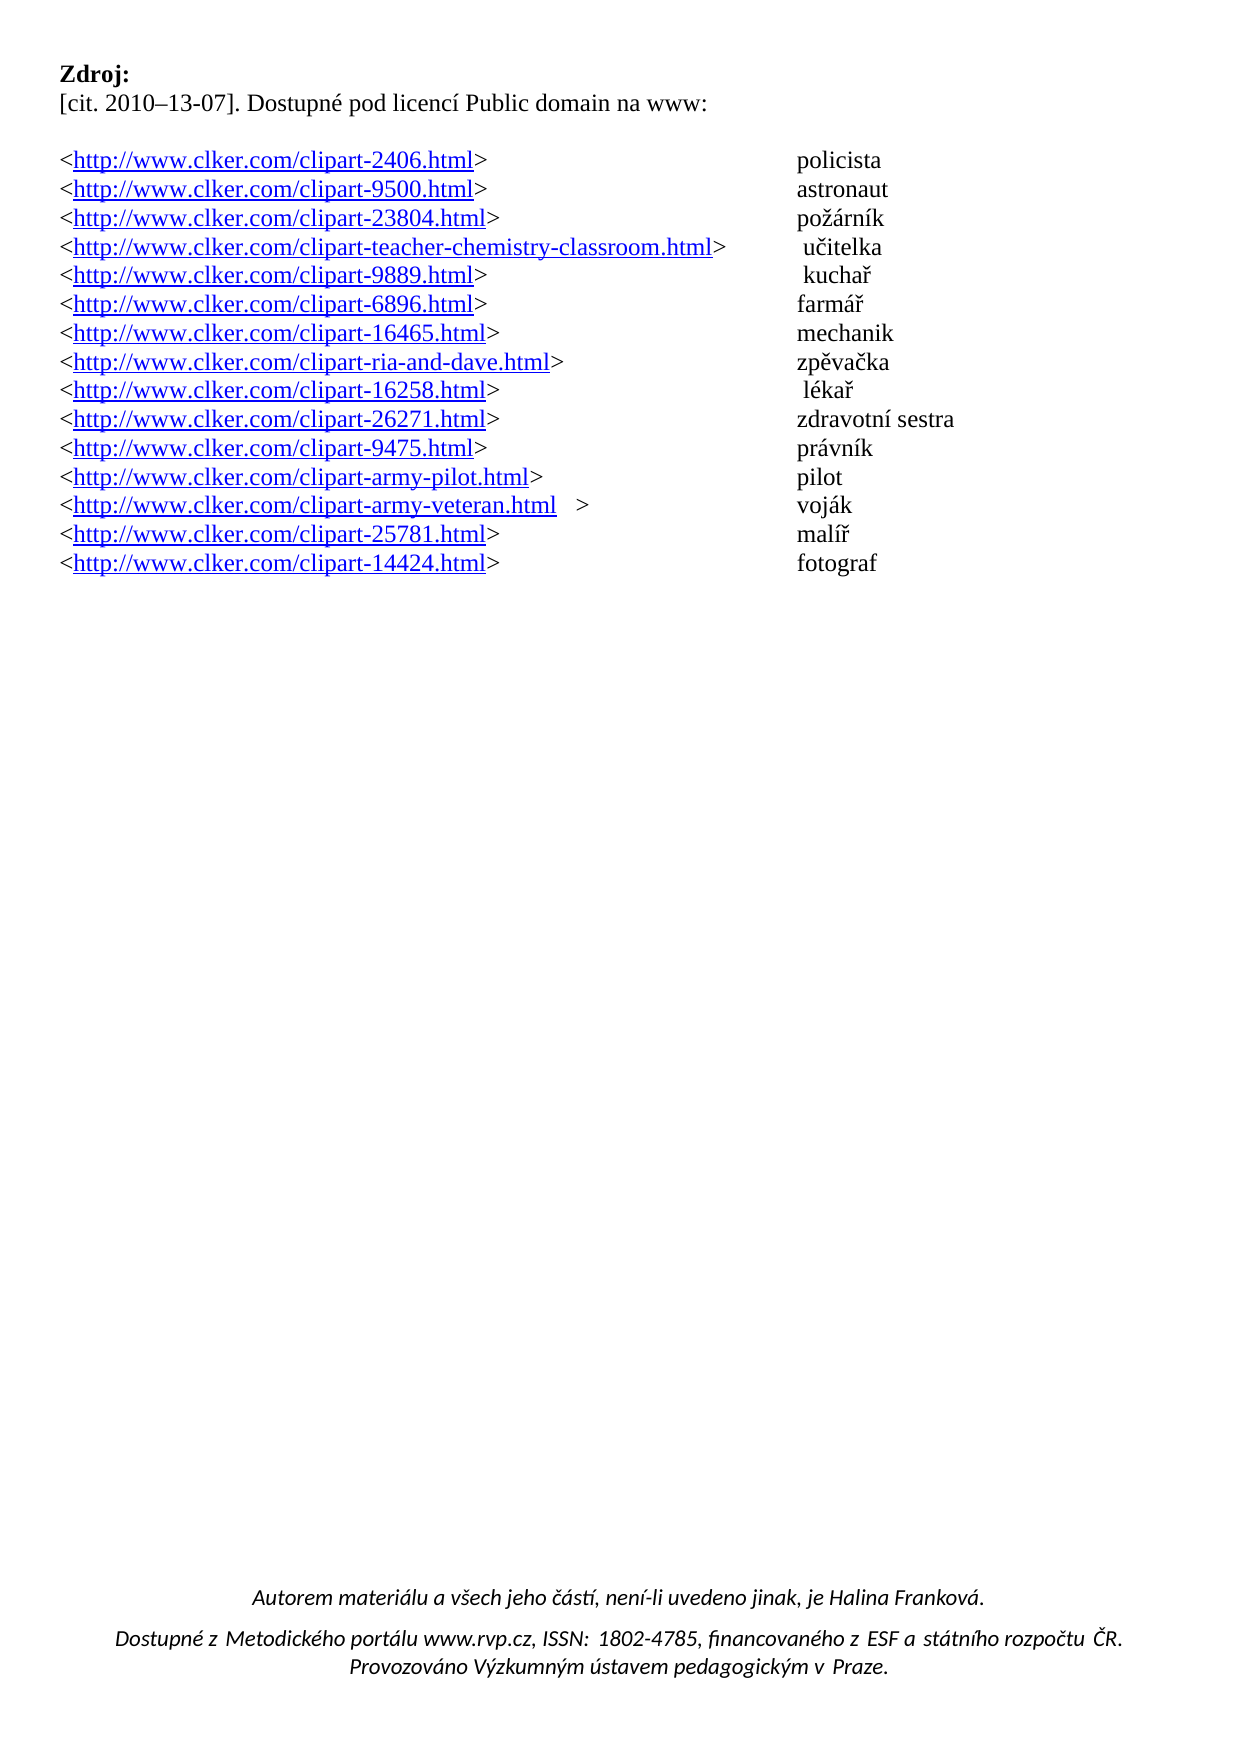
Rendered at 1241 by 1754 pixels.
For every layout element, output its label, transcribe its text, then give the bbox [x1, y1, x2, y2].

text <http://www.clker.com/clipart-9500.html> astronaut [59, 174, 1181, 203]
text <http://www.clker.com/clipart-2406.html> policista [59, 145, 1181, 174]
text <http://www.clker.com/clipart-26271.html> zdravotní sestra [59, 404, 1181, 433]
text <http://www.clker.com/clipart-14424.html> fotograf [59, 548, 1181, 577]
text <http://www.clker.com/clipart-6896.html> farmář [59, 289, 1181, 318]
text <http://www.clker.com/clipart-23804.html> požárník [59, 203, 1181, 232]
text Zdroj: [59, 59, 1181, 88]
text <http://www.clker.com/clipart-25781.html> malíř [59, 519, 1181, 548]
text <http://www.clker.com/clipart-ria-and-dave.html> zpěvačka [59, 347, 1181, 375]
text <http://www.clker.com/clipart-16258.html> lékař [59, 375, 1181, 404]
text <http://www.clker.com/clipart-16465.html> mechanik [59, 318, 1181, 347]
text <http://www.clker.com/clipart-9889.html> kuchař [59, 260, 1181, 289]
text [cit. 2010–13-07]. Dostupné pod licencí Public domain na www: [59, 88, 1181, 117]
text <http://www.clker.com/clipart-army-veteran.html > voják [59, 490, 1181, 519]
text <http://www.clker.com/clipart-army-pilot.html> pilot [59, 462, 1181, 490]
text <http://www.clker.com/clipart-9475.html> právník [59, 433, 1181, 462]
text <http://www.clker.com/clipart-teacher-chemistry-classroom.html> učitelka [59, 232, 1181, 260]
